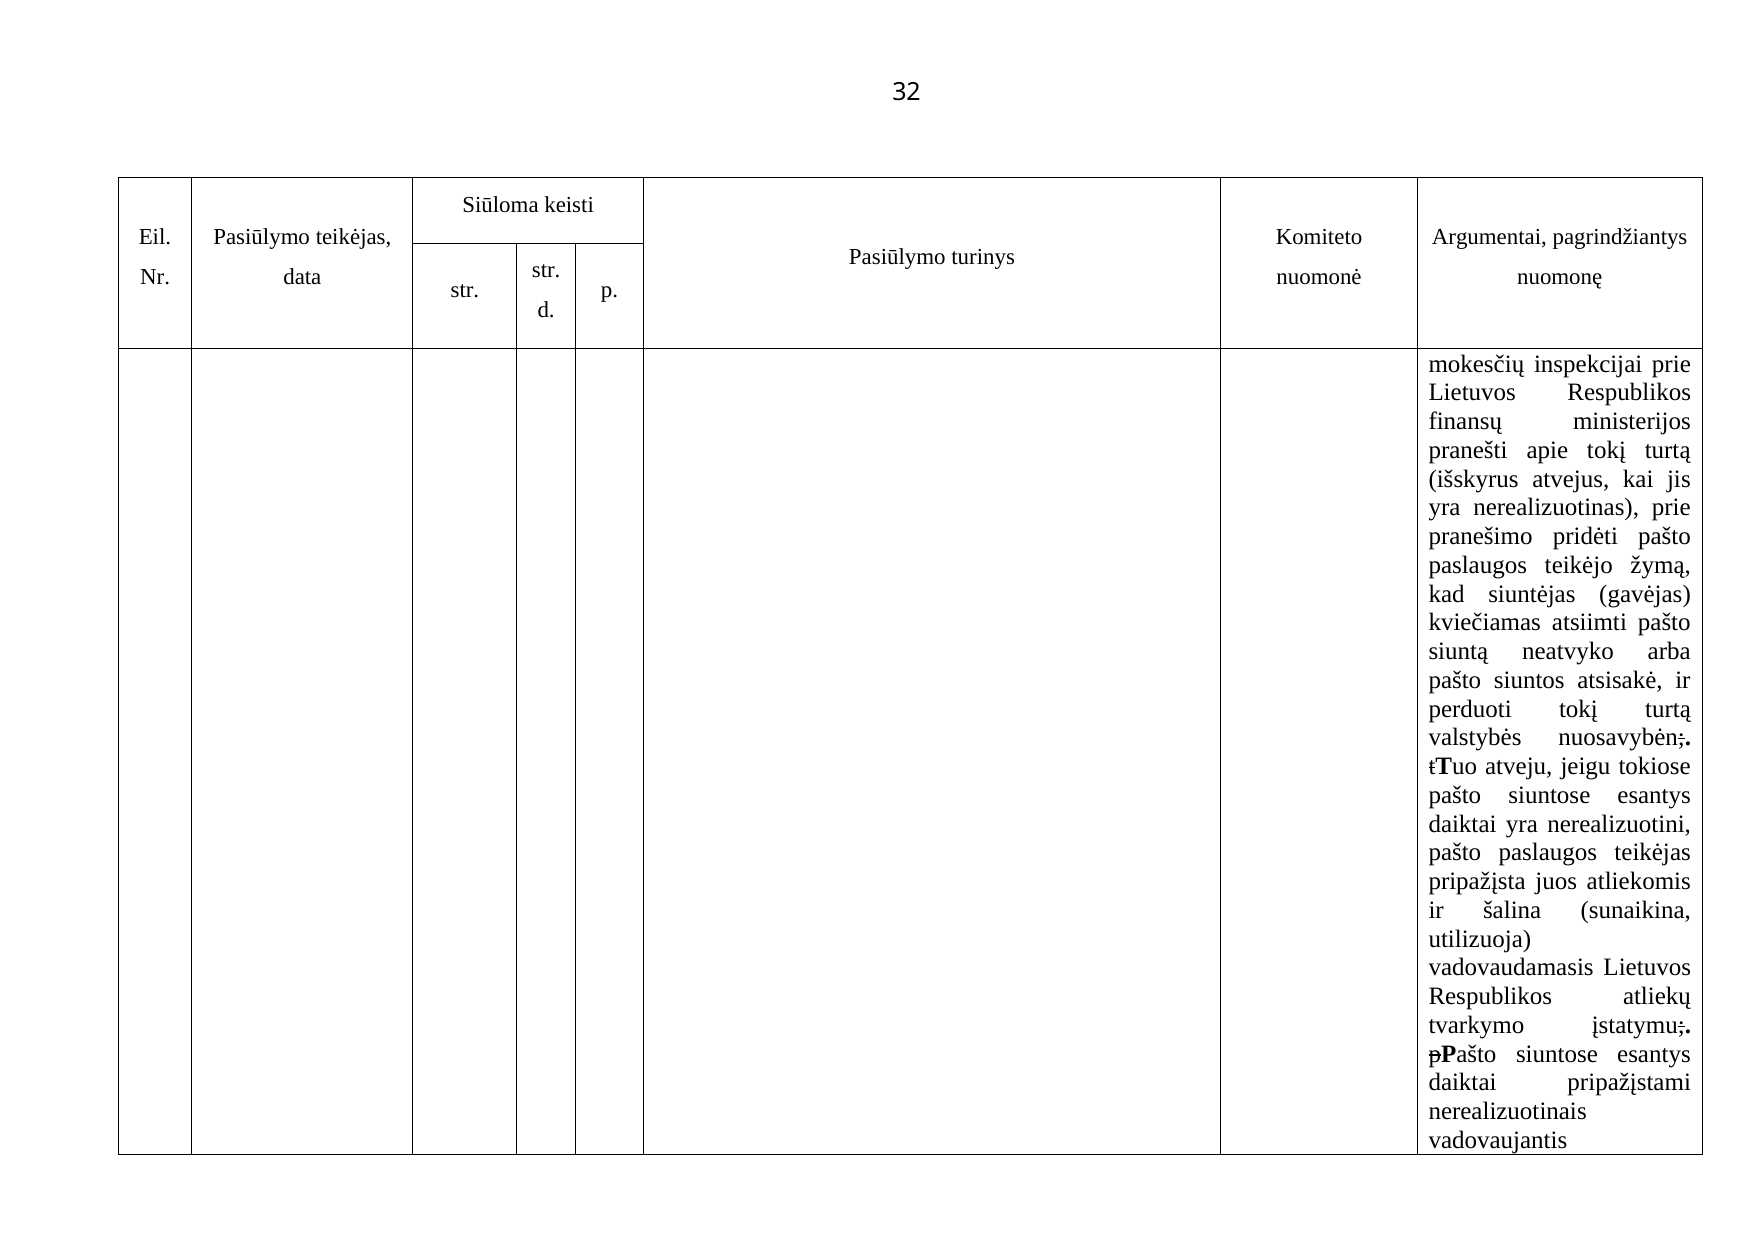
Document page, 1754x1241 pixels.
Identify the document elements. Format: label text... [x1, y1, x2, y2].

table_header Komiteto nuomonė [1221, 178, 1417, 348]
table_cell [1221, 349, 1417, 1154]
table_cell str. [413, 244, 516, 348]
table_cell mokesčių inspekcijai prie Lietuvos Respublikos finansų ministerijos pranešti apie tokį turtą (išskyrus atvejus, kai jis yra nerealizuotinas), prie pranešimo pridėti pašto paslaugos teikėjo žymą, kad siuntėjas (gavėjas) kviečiamas atsiimti pašto siuntą neatvyko arba pašto siuntos atsisakė, ir perduoti tokį turtą valstybės nuosavybėn;. tTuo atveju, jeigu tokiose pašto siuntose esantys daiktai yra nerealizuotini, pašto paslaugos teikėjas pripažįsta juos atliekomis ir šalina (sunaikina, utilizuoja) vadovaudamasis Lietuvos Respublikos atliekų tvarkymo įstatymu;. pPašto siuntose esantys daiktai pripažįstami nerealizuotinais vadovaujantis [1418, 349, 1702, 1154]
table_header Pasiūlymo teikėjas, data [192, 178, 412, 348]
table_header Eil. Nr. [119, 178, 191, 348]
table_cell [192, 349, 412, 1154]
table_cell str. d. [517, 244, 575, 348]
table_cell p. [576, 244, 643, 348]
table_cell [644, 349, 1220, 1154]
table_cell [119, 349, 191, 1154]
table_cell [413, 349, 516, 1154]
table_header Siūloma keisti [413, 178, 643, 243]
table_cell [517, 349, 575, 1154]
table_cell [576, 349, 643, 1154]
table_header Argumentai, pagrindžiantys nuomonę [1418, 178, 1702, 348]
table_header Pasiūlymo turinys [644, 178, 1220, 348]
